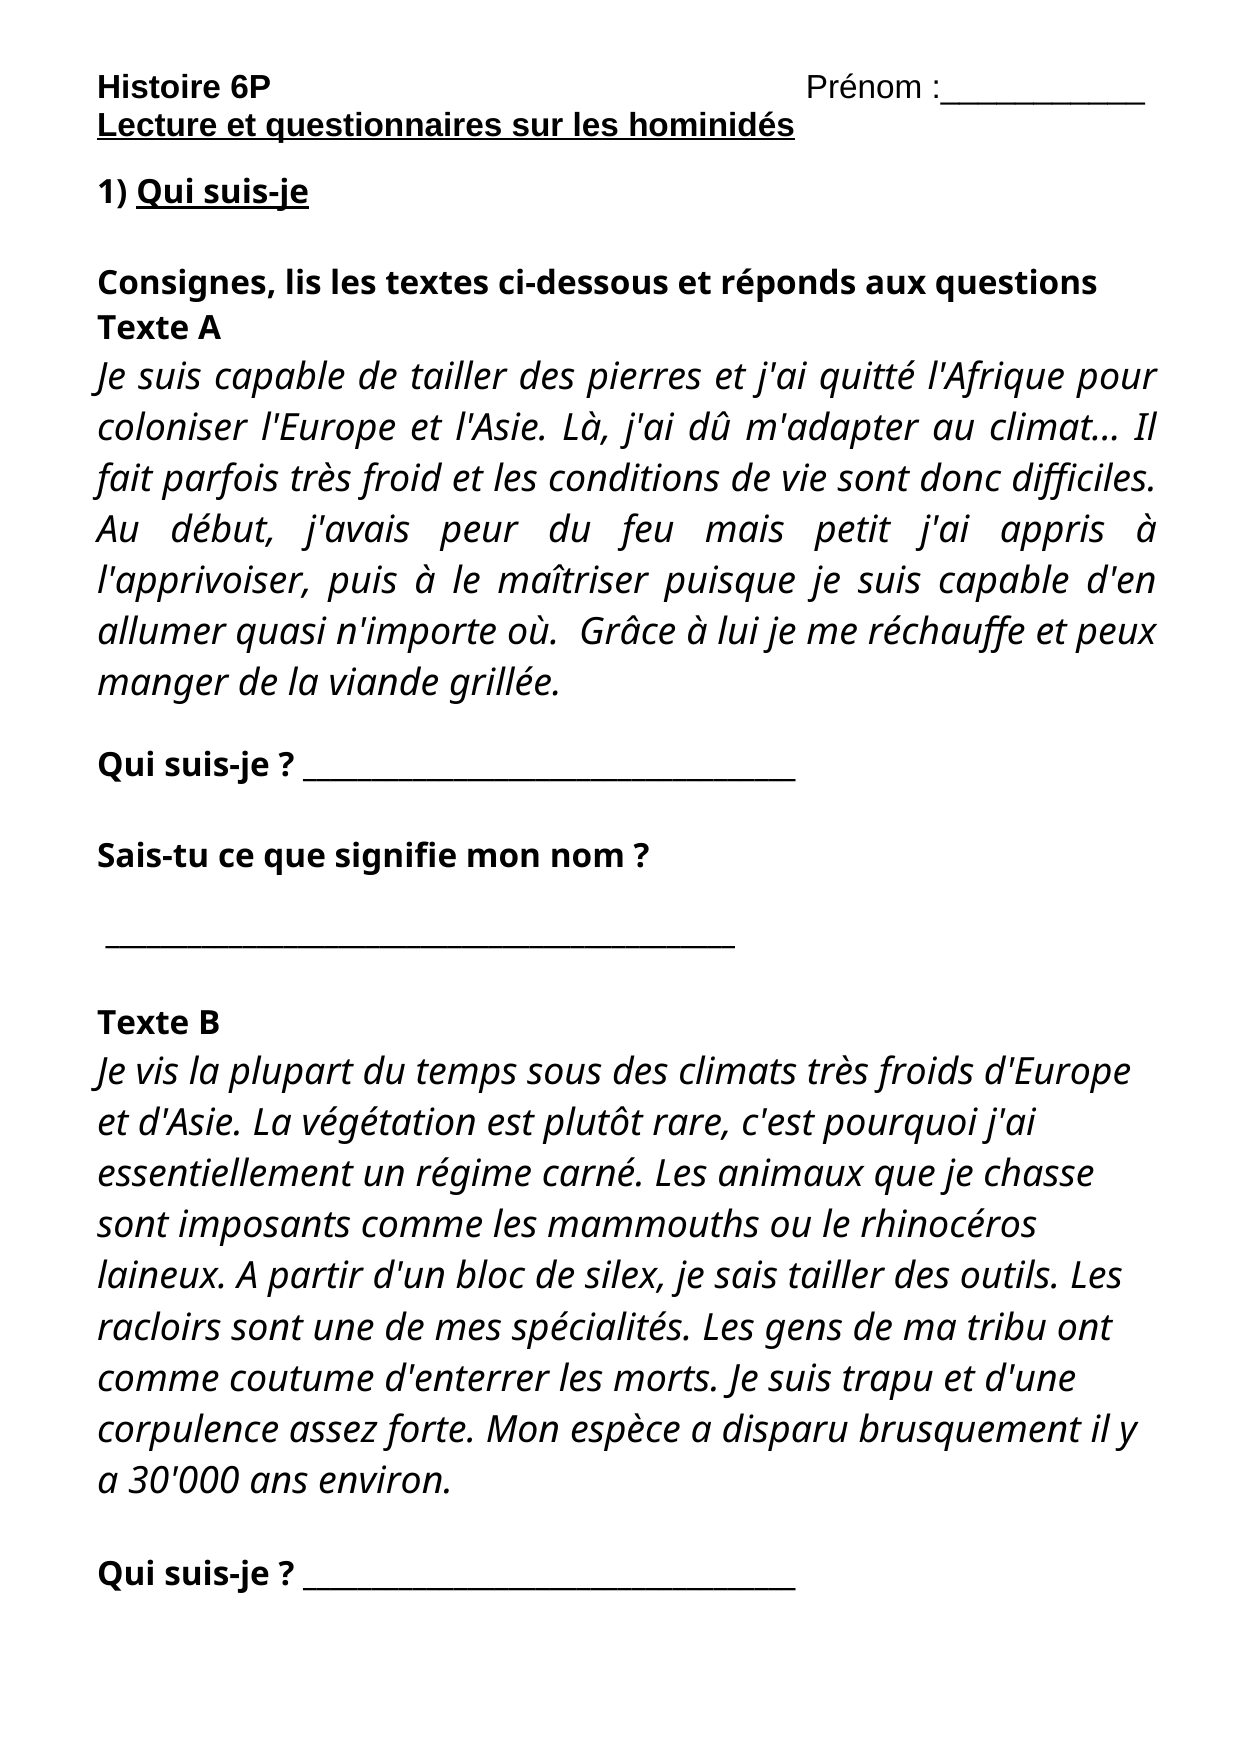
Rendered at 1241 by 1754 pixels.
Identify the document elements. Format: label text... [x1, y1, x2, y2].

text Qui suis-je ? ____________________________________ [97, 1549, 1162, 1595]
text Sais-tu ce que signifie mon nom ? [97, 832, 1162, 877]
text Lecture et questionnaires sur les hominidés [97, 106, 1162, 143]
text Je vis la plupart du temps sous des climats très froids d'Europe et d'Asie. La végétation est plutôt rare, c'est pourquoi j'ai essentiellement un régime carné. Les animaux que je chasse sont imposants comme les mammouths ou le rhinocéros laineux. A partir d'un bloc de silex, je sais tailler des outils. Les racloirs sont une de mes spécialités. Les gens de ma tribu ont comme coutume d'enterrer les morts. Je suis trapu et d'une corpulence assez forte. Mon espèce a disparu brusquement il y a 30'000 ans environ. [97, 1044, 1162, 1504]
text Consignes, lis les textes ci-dessous et réponds aux questions [97, 259, 1162, 304]
text Histoire 6P Prénom :___________ [97, 69, 1162, 106]
text Texte A [97, 304, 1162, 349]
text Qui suis-je ? ____________________________________ [97, 741, 1162, 786]
text Je suis capable de tailler des pierres et j'ai quitté l'Afrique pour coloniser l'Europe et l'Asie. Là, j'ai dû m'adapter au climat... Il fait parfois très froid et les conditions de vie sont donc difficiles. Au début, j'avais peur du feu mais petit j'ai appris à l'apprivoiser, puis à le maîtriser puisque je suis capable d'en allumer quasi n'importe où. Grâce à lui je me réchauffe et peux manger de la viande grillée. [97, 349, 1162, 707]
text ______________________________________________ [97, 908, 1162, 954]
text 1) Qui suis-je [97, 168, 1162, 213]
text Texte B [97, 999, 1162, 1044]
